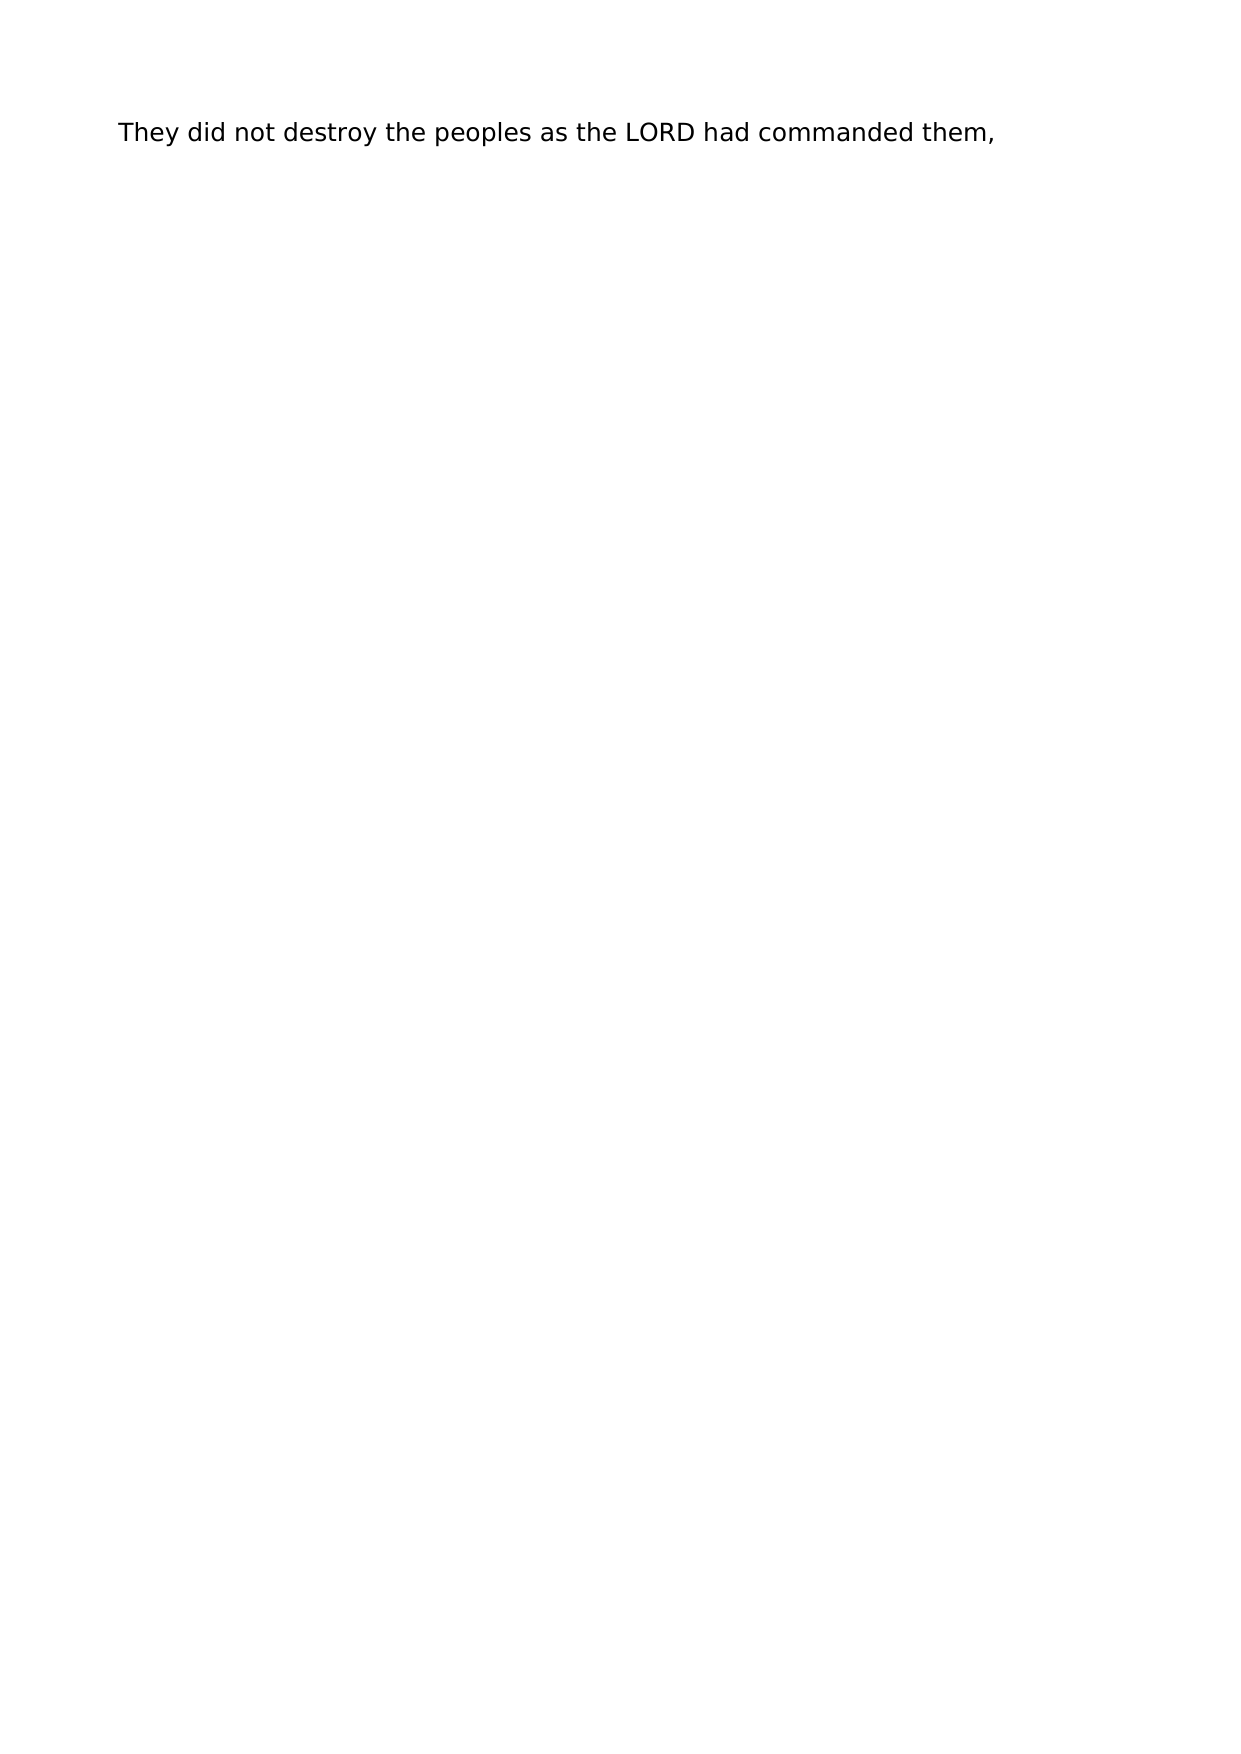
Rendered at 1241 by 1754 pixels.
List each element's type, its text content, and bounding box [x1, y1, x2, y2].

text They did not destroy the peoples as the LORD had commanded them, [118, 118, 1122, 147]
